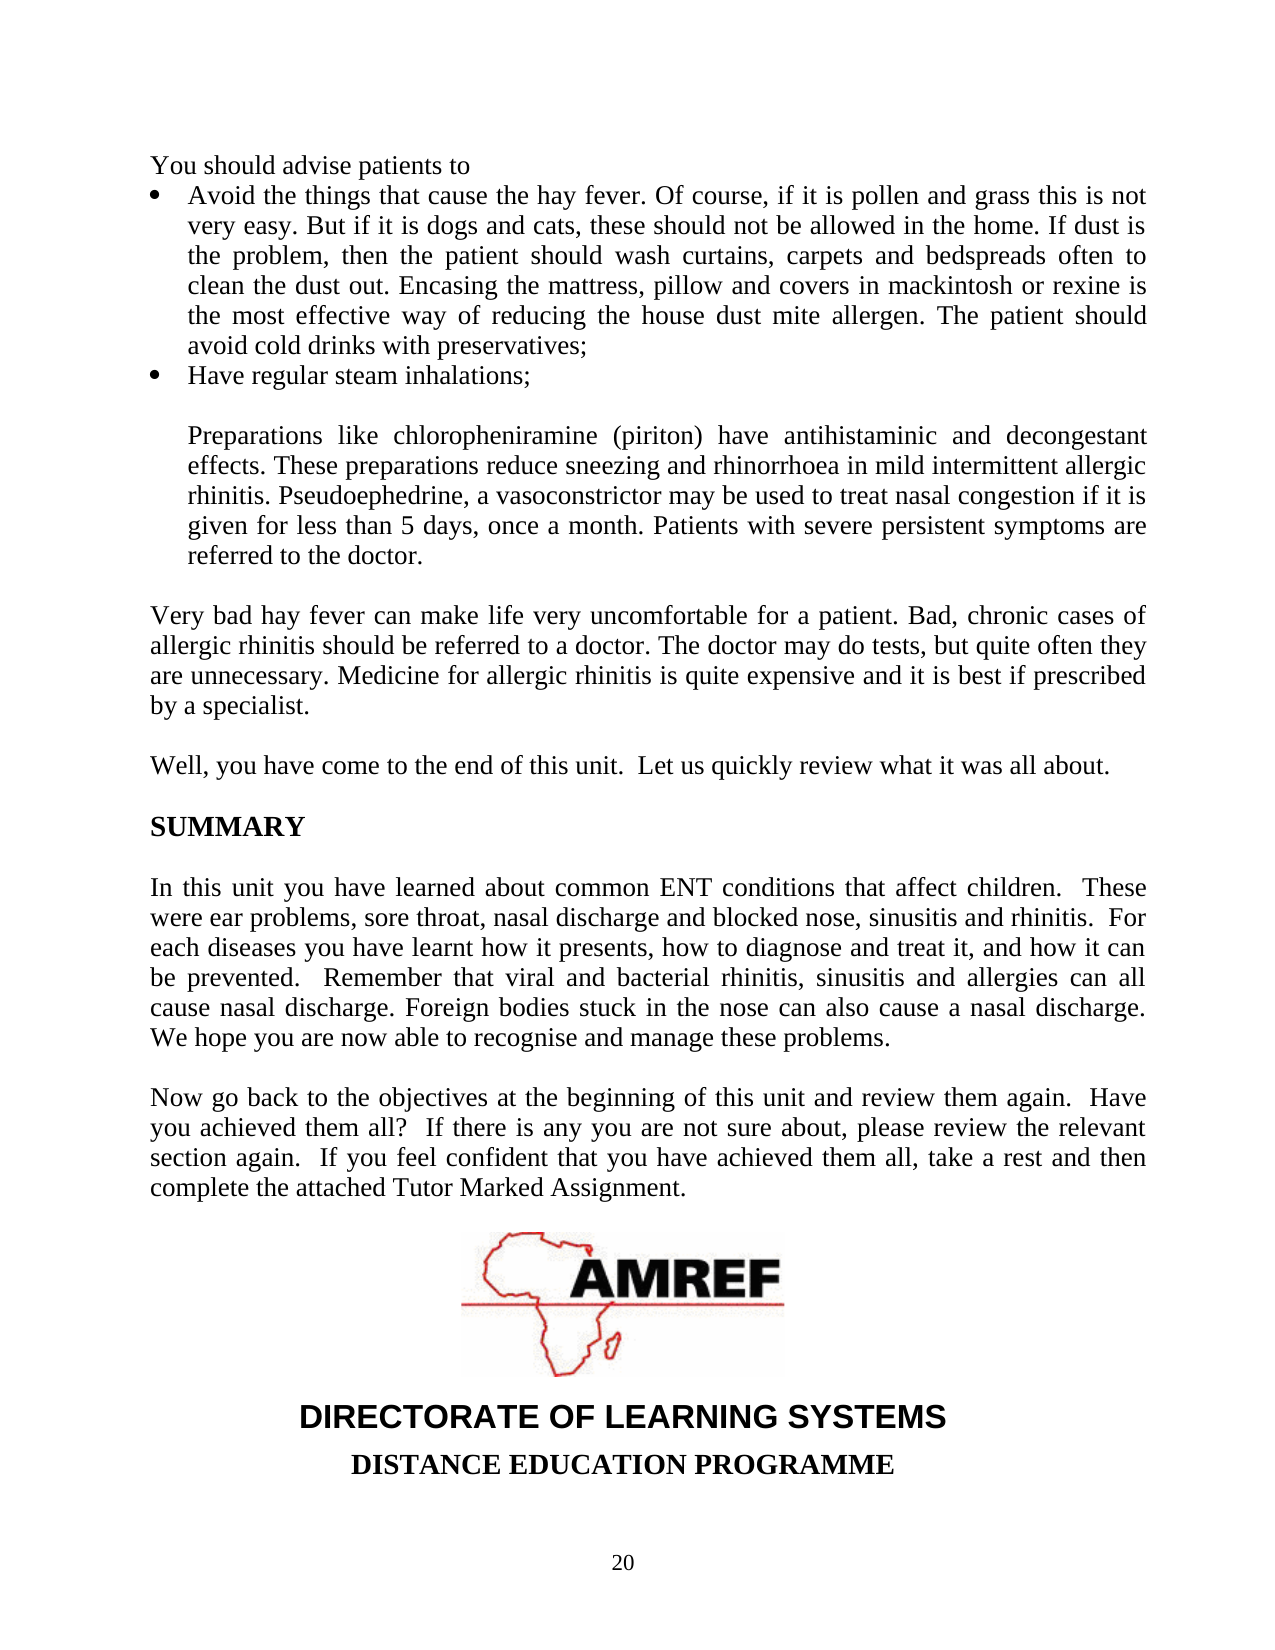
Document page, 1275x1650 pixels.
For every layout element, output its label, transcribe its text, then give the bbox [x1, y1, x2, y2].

list Have regular steam inhalations; [150, 360, 1148, 390]
text DIRECTORATE OF LEARNING SYSTEMS [150, 1398, 1096, 1436]
picture [461, 1232, 785, 1377]
list Avoid the things that cause the hay fever. Of course, if it is pollen and grass this is not very easy. But if it is dogs and cats, these should not be allowed in the home. If dust is the problem, then the patient should wash curtains, carpets and bedspreads often to clean the dust out. Encasing the mattress, pillow and covers in mackintosh or rexine is the most effective way of reducing the house dust mite allergen. The patient should avoid cold drinks with preservatives; [150, 180, 1148, 360]
list Preparations like chloropheniramine (piriton) have antihistaminic and decongestant effects. These preparations reduce sneezing and rhinorrhoea in mild intermittent allergic rhinitis. Pseudoephedrine, a vasoconstrictor may be used to treat nasal congestion if it is given for less than 5 days, once a month. Patients with severe persistent symptoms are referred to the doctor. [150, 420, 1148, 570]
text In this unit you have learned about common ENT conditions that affect children. These were ear problems, sore throat, nasal discharge and blocked nose, sinusitis and rhinitis. For each diseases you have learnt how it presents, how to diagnose and treat it, and how it can be prevented. Remember that viral and bacterial rhinitis, sinusitis and allergies can all cause nasal discharge. Foreign bodies stuck in the nose can also cause a nasal discharge. We hope you are now able to recognise and manage these problems. [150, 872, 1148, 1052]
text Now go back to the objectives at the beginning of this unit and review them again. Have you achieved them all? If there is any you are not sure about, please review the relevant section again. If you feel confident that you have achieved them all, take a rest and then complete the attached Tutor Marked Assignment. [150, 1082, 1148, 1202]
text You should advise patients to [150, 150, 1148, 180]
text Well, you have come to the end of this unit. Let us quickly review what it was all about. [150, 750, 1148, 780]
text Very bad hay fever can make life very uncomfortable for a patient. Bad, chronic cases of allergic rhinitis should be referred to a doctor. The doctor may do tests, but quite often they are unnecessary. Medicine for allergic rhinitis is quite expensive and it is best if prescribed by a specialist. [150, 600, 1148, 720]
text SUMMARY [150, 810, 1148, 842]
text DISTANCE EDUCATION PROGRAMME [150, 1448, 1096, 1480]
